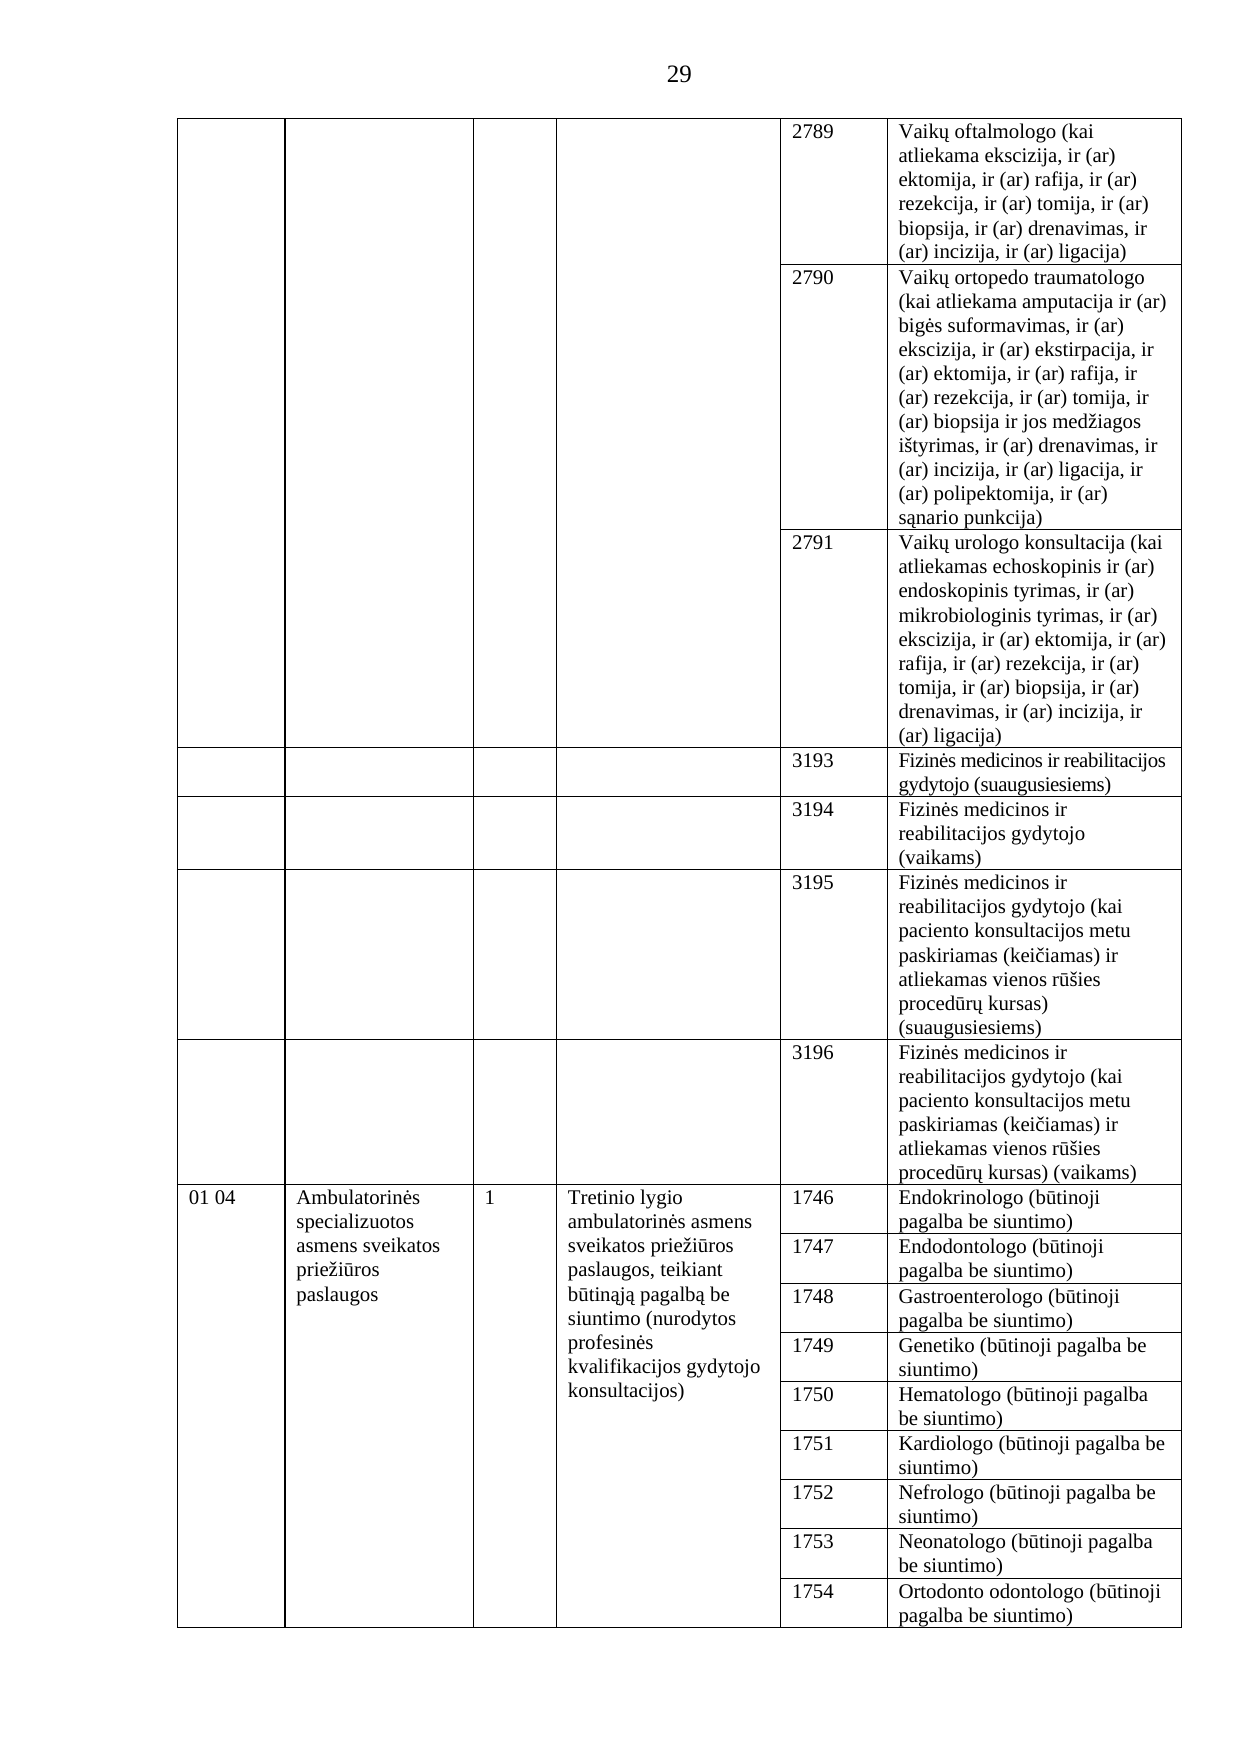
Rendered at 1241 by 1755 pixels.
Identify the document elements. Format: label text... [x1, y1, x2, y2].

table_cell [286, 748, 473, 796]
table_cell Vaikų urologo konsultacija (kai atliekamas echoskopinis ir (ar) endoskopinis tyrimas, ir (ar) mikrobiologinis tyrimas, ir (ar) ekscizija, ir (ar) ektomija, ir (ar) rafija, ir (ar) rezekcija, ir (ar) tomija, ir (ar) biopsija, ir (ar) drenavimas, ir (ar) incizija, ir (ar) ligacija) [888, 530, 1181, 747]
table_cell [178, 1040, 284, 1184]
table_cell [557, 748, 780, 796]
table_cell Nefrologo (būtinoji pagalba be siuntimo) [888, 1480, 1181, 1528]
table_cell Fizinės medicinos ir reabilitacijos gydytojo (vaikams) [888, 797, 1181, 869]
table_cell [178, 797, 284, 869]
table_cell 3193 [781, 748, 887, 796]
table_cell 1746 [781, 1185, 887, 1233]
table_cell [286, 797, 473, 869]
table_cell [474, 797, 556, 869]
table_cell Endokrinologo (būtinoji pagalba be siuntimo) [888, 1185, 1181, 1233]
table_cell [557, 797, 780, 869]
table_cell [474, 870, 556, 1039]
table_cell Fizinės medicinos ir reabilitacijos gydytojo (suaugusiesiems) [888, 748, 1181, 796]
table_cell 1749 [781, 1333, 887, 1381]
table_cell [557, 870, 780, 1039]
table_cell [286, 119, 473, 747]
table_cell 1751 [781, 1431, 887, 1479]
table_cell 1 [474, 1185, 556, 1627]
table_cell 1753 [781, 1529, 887, 1577]
table_cell [474, 119, 556, 747]
table_cell Neonatologo (būtinoji pagalba be siuntimo) [888, 1529, 1181, 1577]
table_cell Vaikų ortopedo traumatologo (kai atliekama amputacija ir (ar) bigės suformavimas, ir (ar) ekscizija, ir (ar) ekstirpacija, ir (ar) ektomija, ir (ar) rafija, ir (ar) rezekcija, ir (ar) tomija, ir (ar) biopsija ir jos medžiagos ištyrimas, ir (ar) drenavimas, ir (ar) incizija, ir (ar) ligacija, ir (ar) polipektomija, ir (ar) sąnario punkcija) [888, 265, 1181, 529]
table_cell Hematologo (būtinoji pagalba be siuntimo) [888, 1382, 1181, 1430]
table_cell Vaikų oftalmologo (kai atliekama ekscizija, ir (ar) ektomija, ir (ar) rafija, ir (ar) rezekcija, ir (ar) tomija, ir (ar) biopsija, ir (ar) drenavimas, ir (ar) incizija, ir (ar) ligacija) [888, 119, 1181, 263]
table_cell 2789 [781, 119, 887, 263]
table_cell 3195 [781, 870, 887, 1039]
table_cell [557, 119, 780, 747]
table_cell Endodontologo (būtinoji pagalba be siuntimo) [888, 1234, 1181, 1282]
table_cell Fizinės medicinos ir reabilitacijos gydytojo (kai paciento konsultacijos metu paskiriamas (keičiamas) ir atliekamas vienos rūšies procedūrų kursas) (vaikams) [888, 1040, 1181, 1184]
table_cell Tretinio lygio ambulatorinės asmens sveikatos priežiūros paslaugos, teikiant būtinąją pagalbą be siuntimo (nurodytos profesinės kvalifikacijos gydytojo konsultacijos) [557, 1185, 780, 1627]
table_cell 1754 [781, 1579, 887, 1627]
table_cell 3194 [781, 797, 887, 869]
table_cell [178, 870, 284, 1039]
table_cell 01 04 [178, 1185, 284, 1627]
table_cell 2791 [781, 530, 887, 747]
table_cell 3196 [781, 1040, 887, 1184]
table_cell Fizinės medicinos ir reabilitacijos gydytojo (kai paciento konsultacijos metu paskiriamas (keičiamas) ir atliekamas vienos rūšies procedūrų kursas) (suaugusiesiems) [888, 870, 1181, 1039]
table_cell [557, 1040, 780, 1184]
table_cell 1747 [781, 1234, 887, 1282]
table_cell [474, 748, 556, 796]
table_cell Kardiologo (būtinoji pagalba be siuntimo) [888, 1431, 1181, 1479]
table_cell [474, 1040, 556, 1184]
table_cell 1750 [781, 1382, 887, 1430]
table_cell Ambulatorinės specializuotos asmens sveikatos priežiūros paslaugos [286, 1185, 473, 1627]
table_cell 1748 [781, 1284, 887, 1332]
table_cell [178, 748, 284, 796]
table_cell [178, 119, 284, 747]
table_cell Ortodonto odontologo (būtinoji pagalba be siuntimo) [888, 1579, 1181, 1627]
table_cell [286, 1040, 473, 1184]
table_cell 1752 [781, 1480, 887, 1528]
table_cell Gastroenterologo (būtinoji pagalba be siuntimo) [888, 1284, 1181, 1332]
table_cell 2790 [781, 265, 887, 529]
table_cell [286, 870, 473, 1039]
table_cell Genetiko (būtinoji pagalba be siuntimo) [888, 1333, 1181, 1381]
